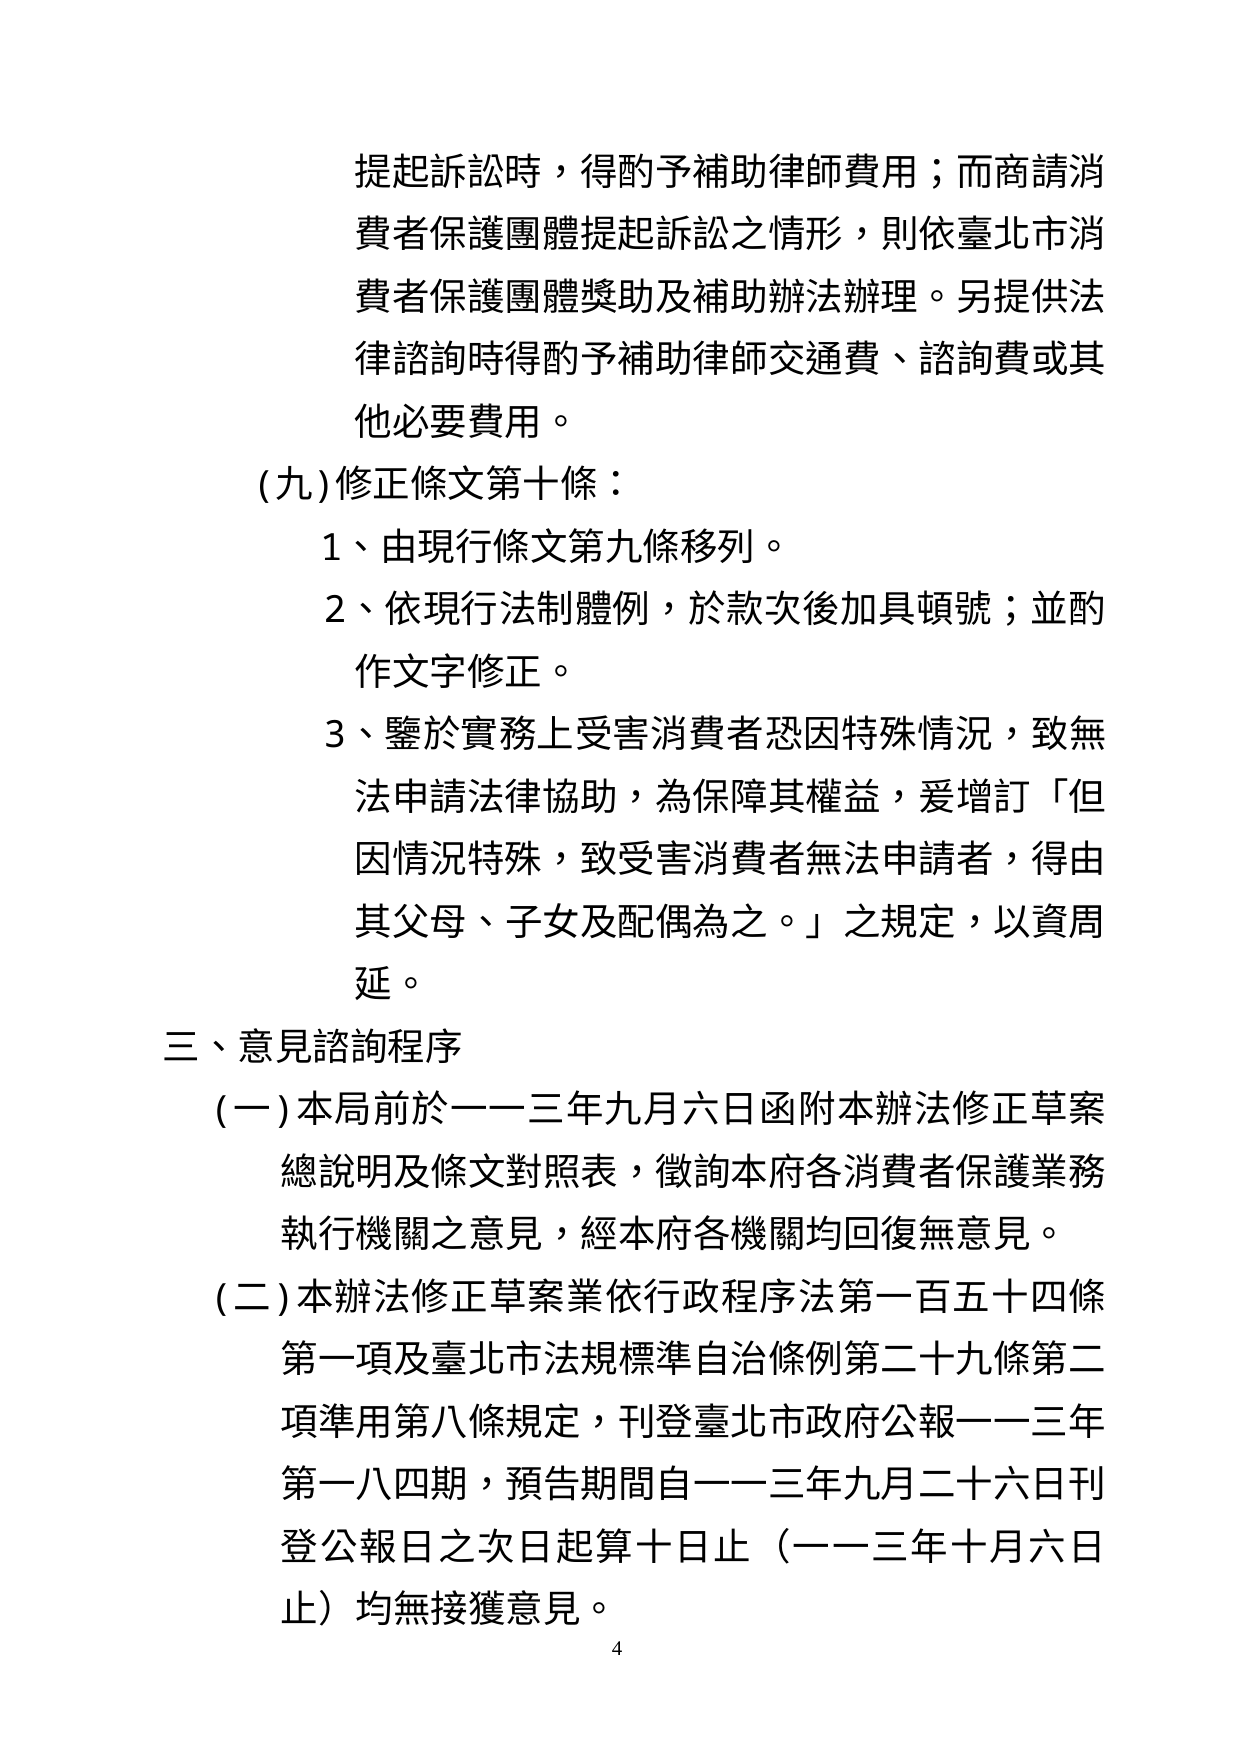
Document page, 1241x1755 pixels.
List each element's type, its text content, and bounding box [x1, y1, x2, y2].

text 2、依現行法制體例，於款次後加具頓號；並酌作文字修正。 [162, 564, 1107, 689]
text 三、意見諮詢程序 [162, 1002, 1107, 1064]
text 3、鑒於實務上受害消費者恐因特殊情況，致無法申請法律協助，為保障其權益，爰增訂「但因情況特殊，致受害消費者無法申請者，得由其父母、子女及配偶為之。」之規定，以資周延。 [162, 689, 1107, 1002]
text 提起訴訟時，得酌予補助律師費用；而商請消費者保護團體提起訴訟之情形，則依臺北市消費者保護團體獎助及補助辦法辦理。另提供法律諮詢時得酌予補助律師交通費、諮詢費或其他必要費用。 [162, 127, 1107, 439]
text 1、由現行條文第九條移列。 [162, 502, 1107, 564]
text (二)本辦法修正草案業依行政程序法第一百五十四條第一項及臺北市法規標準自治條例第二十九條第二項準用第八條規定，刊登臺北市政府公報一一三年第一八四期，預告期間自一一三年九月二十六日刊登公報日之次日起算十日止（一一三年十月六日止）均無接獲意見。 [162, 1252, 1107, 1627]
text (九)修正條文第十條： [162, 439, 1107, 502]
text (一)本局前於一一三年九月六日函附本辦法修正草案總說明及條文對照表，徵詢本府各消費者保護業務執行機關之意見，經本府各機關均回復無意見。 [162, 1064, 1107, 1252]
